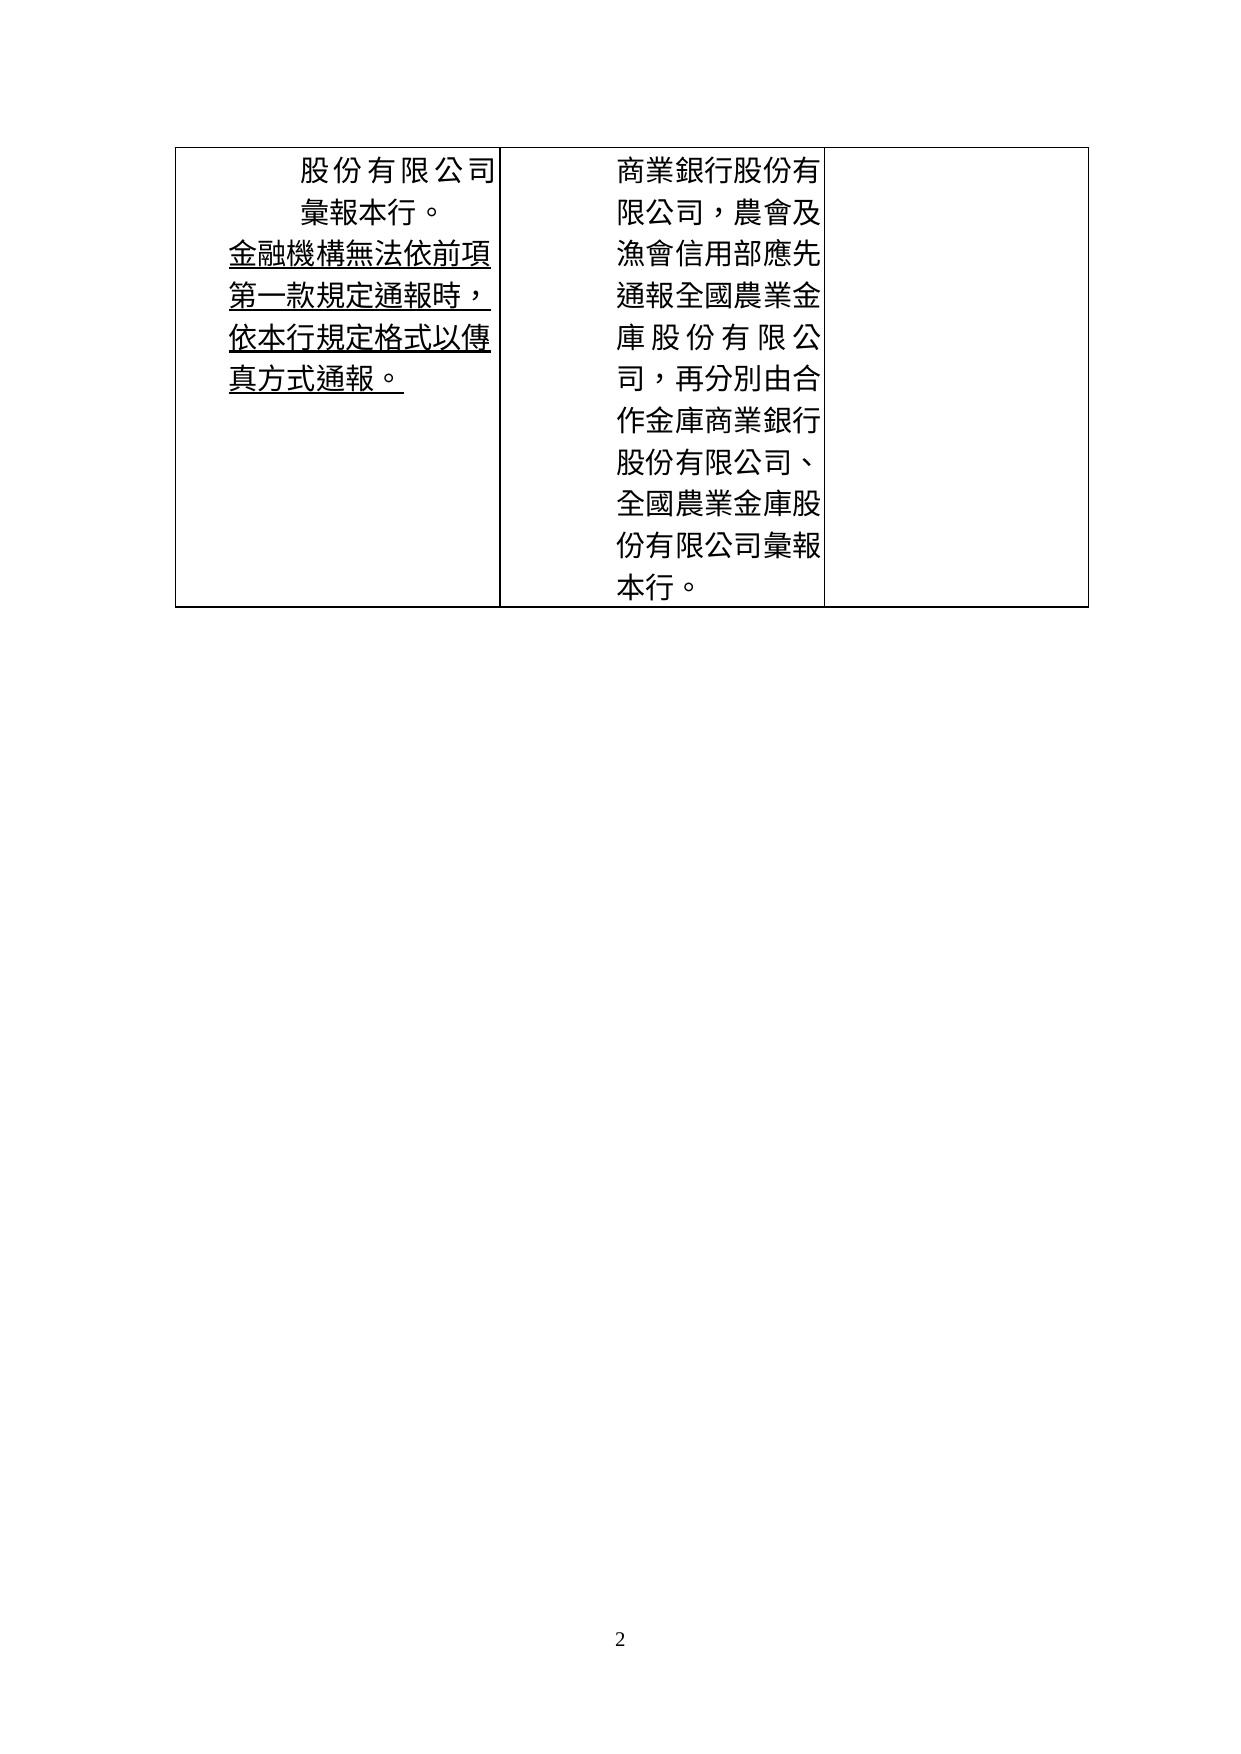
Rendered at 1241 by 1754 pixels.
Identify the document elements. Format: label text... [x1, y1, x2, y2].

table_cell 一、金融機構牌告新臺幣存款利率、基準利率、指數型房貸指標利率、信用卡循環信用利率、現金卡利率及其他經中央銀行（以下簡稱本行）規定應予牌告之放款訂價利率指標異動時，應於異動生效前以下列方式將異動情形通報本行： （一）銀行及中華郵政公司利用本行「金融機構利率資訊通報系統（網路版）」，並依本行資訊處操作手冊之規定通報。 （二）信用合作社應先通報合作金庫商業銀行股份有限公司，農會及漁會信用部應先通報全國農業金庫股份有限公司，再分別由合作金庫商業銀行股份有限公司、全國農業金庫股份有限公司彙報本行。 金融機構無法依前項第一款規定通報時，依本行規定格式以傳真方式通報。 [176, 148, 499, 606]
table_cell 一、金融機構利率資訊通報本行之作業方式由金融機構透過與本行「電腦通信服務系統」連線作業通報，更改為經網際網路透過本行「金融機構利率資訊通報系統（網路版）」通報，爰修正第一項第一款並刪除第二款。 二、原第三款移列第二款。 三、增訂第二項以應特殊情況無法以網際網路通報利率資訊時之通報方式。 [825, 148, 1088, 606]
table_cell 一、金融機構牌告新臺幣存款利率、基準利率、指數型房貸指標利率、信用卡循環信用利率、現金卡利率及其他經中央銀行（以下簡稱本行）規定應予牌告之放款訂價利率指標異動時，應於異動生效前以下列方式將異動情形通報本行： （一）與本行「電腦通信服務系統」連線之金融機構利用連線作業系統，並依本行資訊處有關通信規格及操作手冊之規定通報。 （二）未與本行「電腦通信服務系統」連線之金 融機構使用「金融機構牌告利率異動表」（如 附件），以電話傳真方式通報。 （三）信用合作社應先通報合作金庫商業銀行股份有限公司，農會及漁會信用部應先通報全國農業金庫股份有限公司，再分別由合作金庫商業銀行股份有限公司、全國農業金庫股份有限公司彙報本行。 [501, 148, 824, 606]
